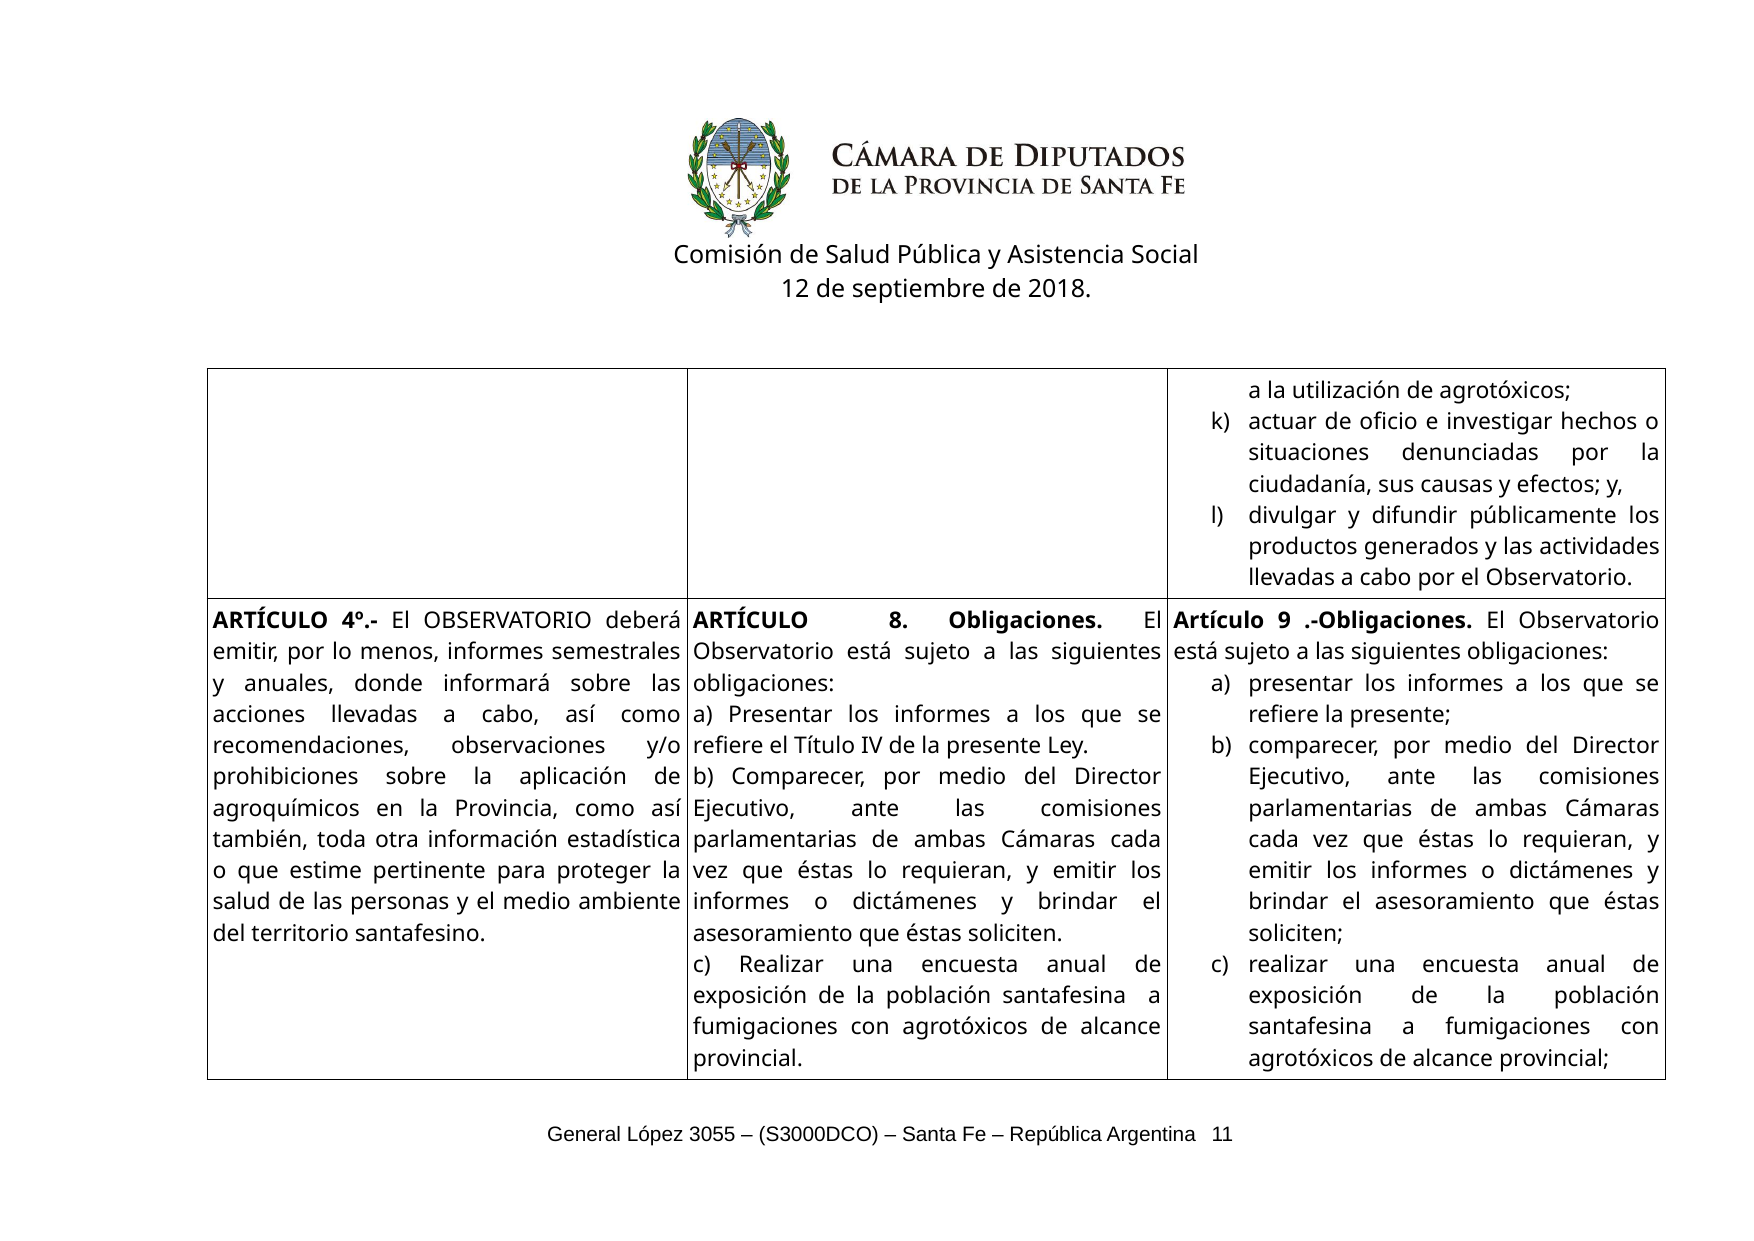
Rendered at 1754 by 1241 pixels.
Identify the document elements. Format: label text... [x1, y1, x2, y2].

table_cell ARTÍCULO 8. Obligaciones. El Observatorio está sujeto a las siguientes obligaciones: a) Presentar los informes a los que se refiere el Título IV de la presente Ley. b) Comparecer, por medio del Director Ejecutivo, ante las comisiones parlamentarias de ambas Cámaras cada vez que éstas lo requieran, y emitir los informes o dictámenes y brindar el asesoramiento que éstas soliciten. c) Realizar una encuesta anual de exposición de la población santafesina a fumigaciones con agrotóxicos de alcance provincial. [688, 599, 1167, 1078]
table_cell Artículo 9 .-Obligaciones. El Observatorio está sujeto a las siguientes obligaciones: presentar los informes a los que se refiere la presente; comparecer, por medio del Director Ejecutivo, ante las comisiones parlamentarias de ambas Cámaras cada vez que éstas lo requieran, y emitir los informes o dictámenes y brindar el asesoramiento que éstas soliciten; realizar una encuesta anual de exposición de la población santafesina a fumigaciones con agrotóxicos de alcance provincial; publicar y difundir de manera permanente los resultados de las investigaciones y los estudios realizados por el Observatorio; y, permitir la participación y el control de otros entes u organismos involucrados en la problemática, con el objetivo de garantizar la transparencia de sus resultados. Artículo 11 .- Accionar. El Observatorio presentará al Poder Legislativo y al Poder Ejecutivo un informe anual sobre su accionar y sobre el desempeño de las instancias componentes del Sistema de Salud Pública Provincial. Artículo 12 .- Efectos sobre la salud humana. El Observatorio elaborará un informe anual, por Departamento, de acceso público, referido a las enfermedades asociadas a las fumigaciones con agrotóxicos, que contendrá: tasa de mortalidad con antecedentes médicos del fallecido que incidieron en la causa de defunción, nacimientos con anomalías congénitas para lo cual se tomará como referencia el domicilio materno, abortos espontáneos; incidencia de cáncer por edad y sexo; incidencia de enfermedades de vías respiratorias por edad y sexo; incidencia de enfermedades de piel por edad y sexo; y, cualquier otra información que el Observatorio considere pertinente para el cumplimiento de sus objetivos. Artículo 13 .- Aplicación de agrotóxicos. El Observatorio elaborará un informe anual de acceso público referido a la aplicación de agrotóxicos en la Provincia la que contendrá: a) cantidad de agrotóxicos aplicados por Departamento; y, b) cantidad de agrotóxicos aplicados por hectárea. El Informe diferenciará los aqrotóxicos aplicados según el agente sobre el que actúan, grupo químico, materia activa, toxicidad y cualquier otra cualidad o componente que el Observatorio que considere pertinente para el cumplimiento de sus objetivos. Artículo 14 .- Carga de exposición. El Observatorio elaborará una carga de exposición por habitante que será actualizada anualmente. [1168, 599, 1665, 1078]
table_cell [688, 369, 1167, 598]
picture [687, 118, 1185, 242]
table_cell ARTÍCULO 4º.- El OBSERVATORIO deberá emitir, por lo menos, informes semestrales y anuales, donde informará sobre las acciones llevadas a cabo, así como recomendaciones, observaciones y/o prohibiciones sobre la aplicación de agroquímicos en la Provincia, como así también, toda otra información estadística o que estime pertinente para proteger la salud de las personas y el medio ambiente del territorio santafesino. [208, 599, 687, 1078]
table_cell [208, 369, 687, 598]
table_cell Artículo 8 .- Funciones. Para el desarrollo de su misión y el cumplimiento de sus objetivos, el Observatorio tiene las siguientes funciones: recolectar, procesar y actualizar información referida a la exposición de la población a agrotóxicos y las problemáticas en materia de salud socio-ambiental que las fumigaciones generan; recolectar, procesar y actualizar información referida a la cobertura de las prestaciones de las instancias componentes del Sistema de Salud Pública Provincial; diseñar y actualizar indicadores que permitan recolectar y sistematizar la información sobre las fumigaciones y sus impactos socio-ambientales, con análisis diferenciados por territorio, sexo y edad, con el objeto de conocer el impacto diferencial a lo largo de la Provincia; diseñar y gestionar bases de datos integradas y actualizadas referidas a la información obtenida; elaborar reportes o informes periódicos de carácter analítico y estadístico, en coordinación y consulta con el Instituto Provincial de Estadísticas y Censos y otros organismos o instituciones que aborden esta problemática; planificar y desarrollar investigaciones sobre fumigaciones y enfermedades vinculadas a la utilización de agrotóxicos, así como sobre la situación y el desempeño de las instancias del sistema de Salud Pública Provincial; evaluar la efectividad de las estrategias y programas de prevención de enfermedades producto de las fumigaciones; formular recomendaciones referidas a reformas institucionales, legales y normativas; realizar propuestas y sugerencias referidas a políticas públicas, estrategias o acciones en materia de prevención de enfermedades vinculadas a las fumigaciones con agrotóxicos; desarrollar programas de capacitación y asistencia técnica para el fortalecimiento institucional del Sistema de Salud Pública Provincial en materia de enfermedades vinculadas a la utilización de agrotóxicos; actuar de oficio e investigar hechos o situaciones denunciadas por la ciudadanía, sus causas y efectos; y, divulgar y difundir públicamente los productos generados y las actividades llevadas a cabo por el Observatorio. [1168, 369, 1665, 598]
